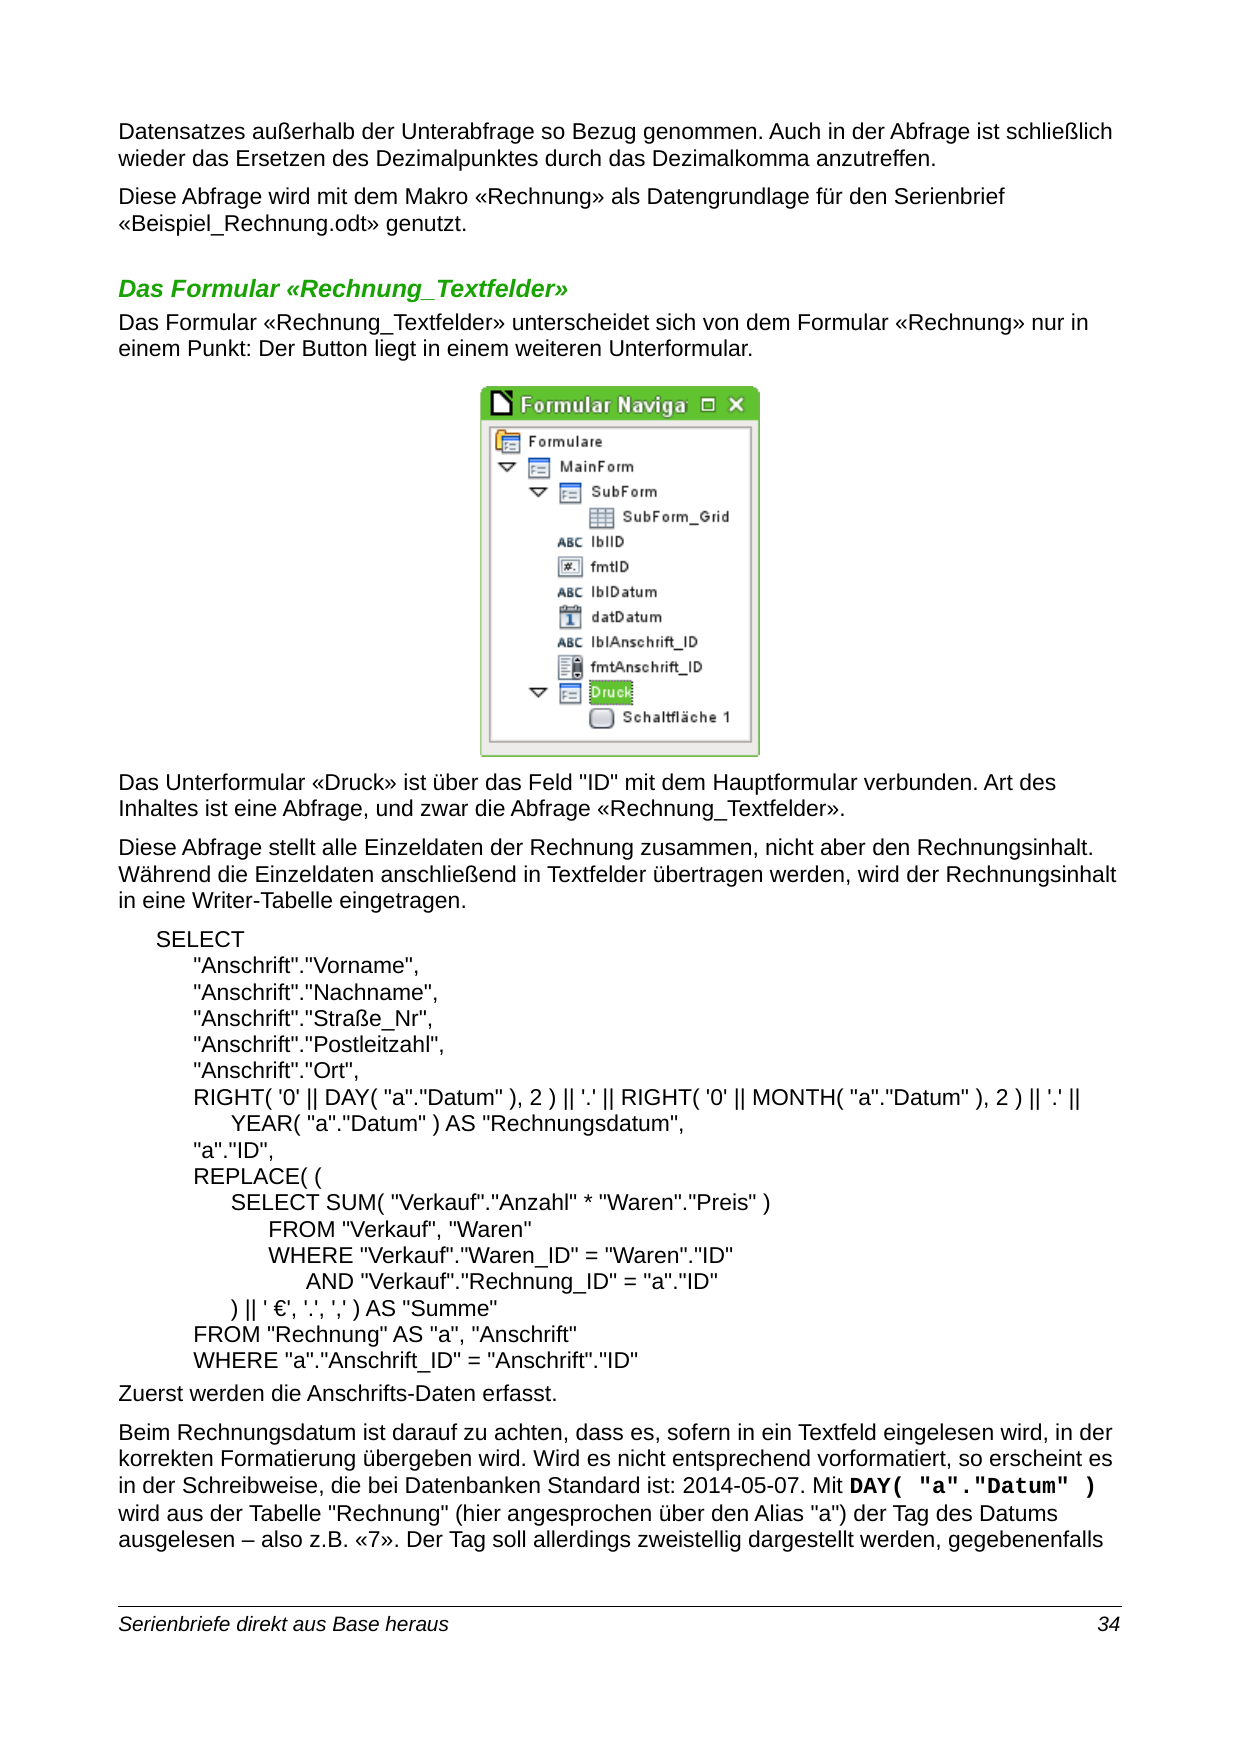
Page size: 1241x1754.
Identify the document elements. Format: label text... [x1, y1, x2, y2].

text FROM "Verkauf", "Waren" [156, 1216, 1122, 1242]
text SELECT [156, 926, 1122, 952]
text WHERE "a"."Anschrift_ID" = "Anschrift"."ID" [156, 1347, 1122, 1374]
text "Anschrift"."Ort", [156, 1057, 1122, 1084]
picture [480, 386, 760, 757]
text "Anschrift"."Vorname", [156, 952, 1122, 978]
text Datensatzes außerhalb der Unterabfrage so Bezug genommen. Auch in der Abfrage ist schließlich wieder das Ersetzen des Dezimalpunktes durch das Dezimalkomma anzutreffen. [118, 118, 1122, 171]
text RIGHT( '0' || DAY( "a"."Datum" ), 2 ) || '.' || RIGHT( '0' || MONTH( "a"."Datum" ), 2 ) || '.' || YEAR( "a"."Datum" ) AS "Rechnungsdatum", [156, 1084, 1122, 1137]
text Diese Abfrage stellt alle Einzeldaten der Rechnung zusammen, nicht aber den Rechnungsinhalt. Während die Einzeldaten anschließend in Textfelder übertragen werden, wird der Rechnungsinhalt in eine Writer-Tabelle eingetragen. [118, 834, 1122, 913]
text SELECT SUM( "Verkauf"."Anzahl" * "Waren"."Preis" ) [156, 1189, 1122, 1216]
text "a"."ID", [156, 1137, 1122, 1163]
text Das Formular «Rechnung_Textfelder» unterscheidet sich von dem Formular «Rechnung» nur in einem Punkt: Der Button liegt in einem weiteren Unterformular. [118, 308, 1122, 361]
text Diese Abfrage wird mit dem Makro «Rechnung» als Datengrundlage für den Serienbrief «Beispiel_Rechnung.odt» genutzt. [118, 183, 1122, 236]
text Zuerst werden die Anschrifts-Daten erfasst. [118, 1380, 1122, 1406]
text AND "Verkauf"."Rechnung_ID" = "a"."ID" [156, 1268, 1122, 1295]
text REPLACE( ( [156, 1163, 1122, 1189]
text FROM "Rechnung" AS "a", "Anschrift" [156, 1321, 1122, 1347]
text WHERE "Verkauf"."Waren_ID" = "Waren"."ID" [156, 1242, 1122, 1268]
subtitle Das Formular «Rechnung_Textfelder» [118, 273, 1122, 302]
text ) || ' €', '.', ',' ) AS "Summe" [156, 1295, 1122, 1321]
text Beim Rechnungsdatum ist darauf zu achten, dass es, sofern in ein Textfeld eingelesen wird, in der korrekten Formatierung übergeben wird. Wird es nicht entsprechend vorformatiert, so erscheint es in der Schreibweise, die bei Datenbanken Standard ist: 2014-05-07. Mit DAY( "a"."Datum" ) wird aus der Tabelle "Rechnung" (hier angesprochen über den Alias "a") der Tag des Datums ausgelesen – also z.B. «7». Der Tag soll allerdings zweistellig dargestellt werden, gegebenenfalls [118, 1419, 1122, 1553]
text "Anschrift"."Postleitzahl", [156, 1031, 1122, 1057]
text "Anschrift"."Nachname", [156, 978, 1122, 1005]
text Das Unterformular «Druck» ist über das Feld "ID" mit dem Hauptformular verbunden. Art des Inhaltes ist eine Abfrage, und zwar die Abfrage «Rechnung_Textfelder». [118, 769, 1122, 822]
text "Anschrift"."Straße_Nr", [156, 1005, 1122, 1031]
